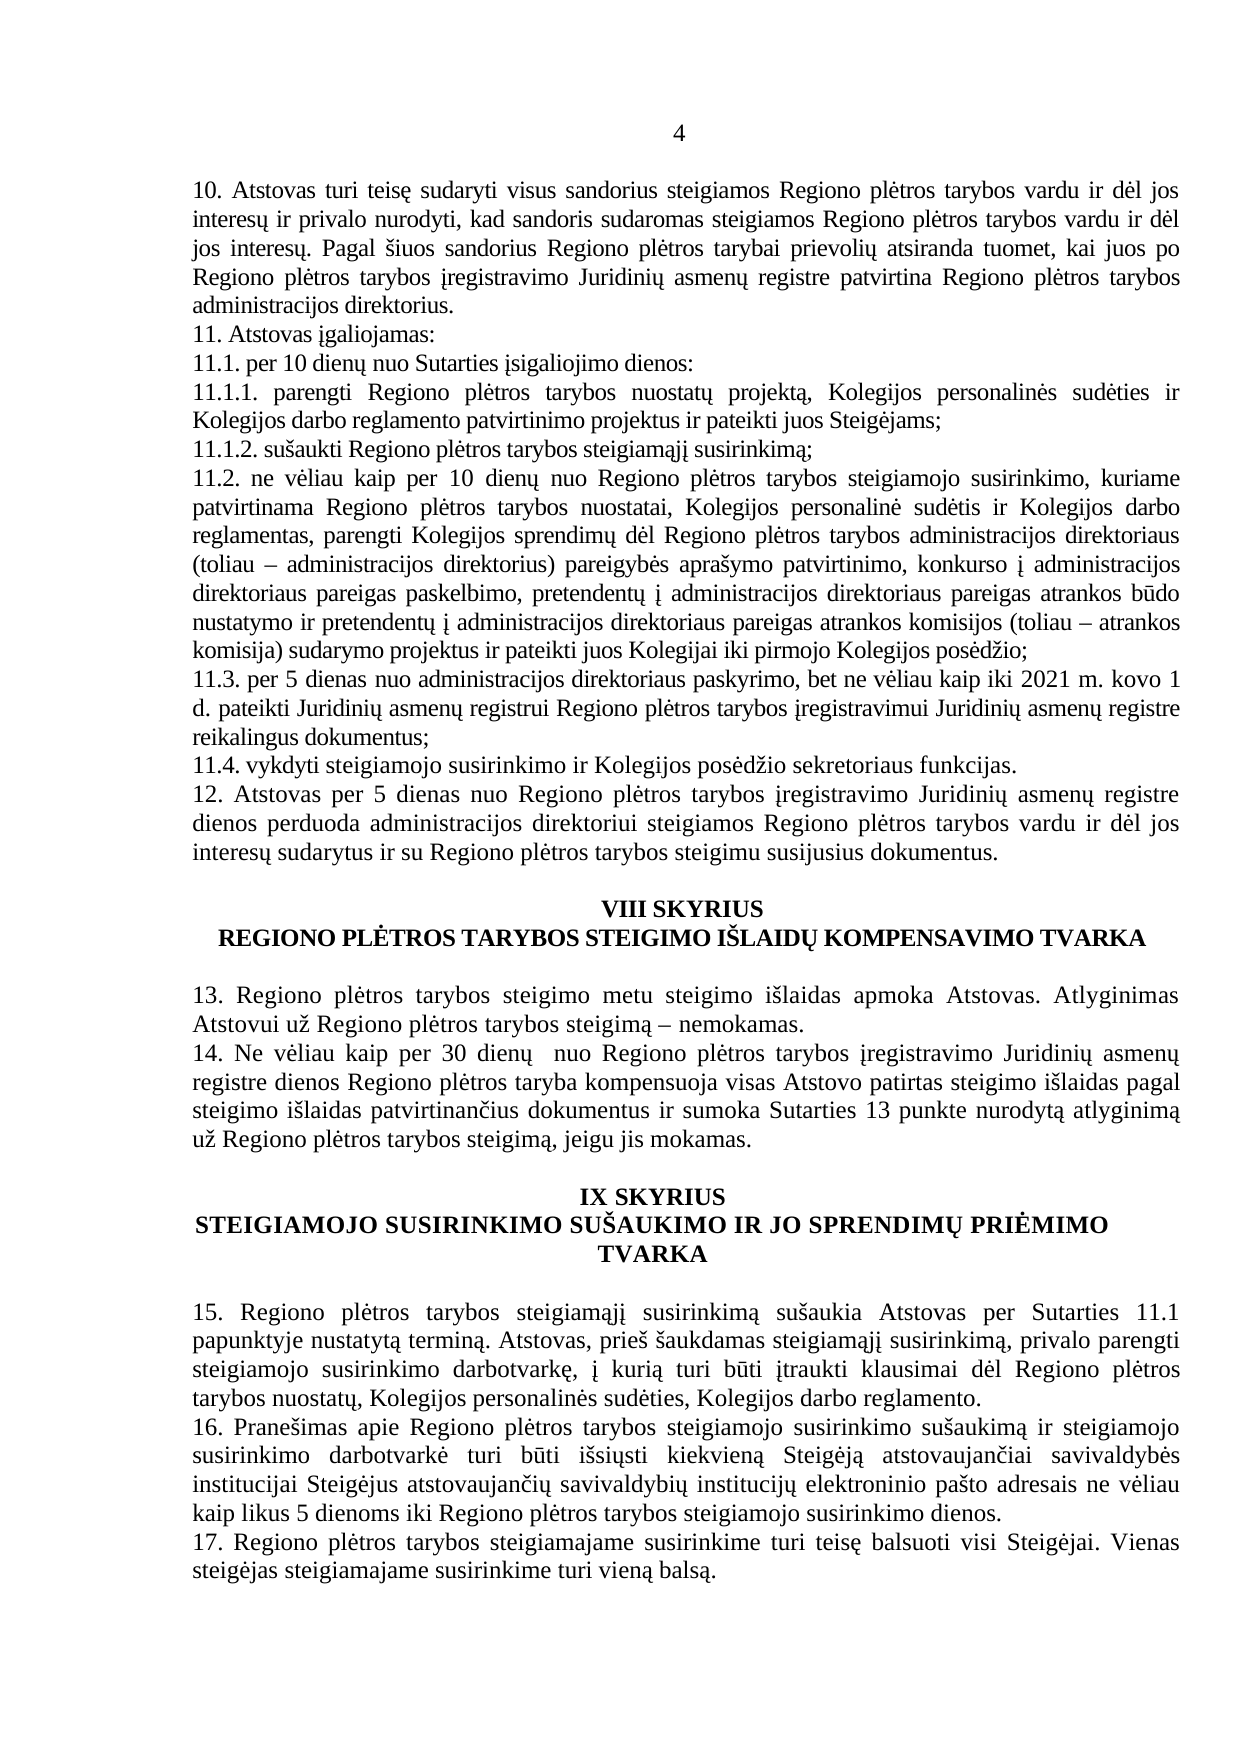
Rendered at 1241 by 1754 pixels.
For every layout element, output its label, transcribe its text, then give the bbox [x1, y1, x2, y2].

text 17. Regiono plėtros tarybos steigiamajame susirinkime turi teisę balsuoti visi Steigėjai. Vienas steigėjas steigiamajame susirinkime turi vieną balsą. [192, 1527, 1181, 1584]
text 14. Ne vėliau kaip per 30 dienų nuo Regiono plėtros tarybos įregistravimo Juridinių asmenų registre dienos Regiono plėtros taryba kompensuoja visas Atstovo patirtas steigimo išlaidas pagal steigimo išlaidas patvirtinančius dokumentus ir sumoka Sutarties 13 punkte nurodytą atlyginimą už Regiono plėtros tarybos steigimą, jeigu jis mokamas. [192, 1038, 1181, 1153]
text 10. Atstovas turi teisę sudaryti visus sandorius steigiamos Regiono plėtros tarybos vardu ir dėl jos interesų ir privalo nurodyti, kad sandoris sudaromas steigiamos Regiono plėtros tarybos vardu ir dėl jos interesų. Pagal šiuos sandorius Regiono plėtros tarybai prievolių atsiranda tuomet, kai juos po Regiono plėtros tarybos įregistravimo Juridinių asmenų registre patvirtina Regiono plėtros tarybos administracijos direktorius. [192, 176, 1181, 319]
text 11.2. ne vėliau kaip per 10 dienų nuo Regiono plėtros tarybos steigiamojo susirinkimo, kuriame patvirtinama Regiono plėtros tarybos nuostatai, Kolegijos personalinė sudėtis ir Kolegijos darbo reglamentas, parengti Kolegijos sprendimų dėl Regiono plėtros tarybos administracijos direktoriaus (toliau – administracijos direktorius) pareigybės aprašymo patvirtinimo, konkurso į administracijos direktoriaus pareigas paskelbimo, pretendentų į administracijos direktoriaus pareigas atrankos būdo nustatymo ir pretendentų į administracijos direktoriaus pareigas atrankos komisijos (toliau – atrankos komisija) sudarymo projektus ir pateikti juos Kolegijai iki pirmojo Kolegijos posėdžio; [192, 463, 1181, 664]
text VIII SKYRIUS [177, 894, 1187, 923]
text REGIONO PLĖTROS TARYBOS steigimo išlaidų kompensavimO TVARKA [177, 923, 1187, 952]
text 13. Regiono plėtros tarybos steigimo metu steigimo išlaidas apmoka Atstovas. Atlyginimas Atstovui už Regiono plėtros tarybos steigimą – nemokamas. [192, 981, 1181, 1038]
text 16. Pranešimas apie Regiono plėtros tarybos steigiamojo susirinkimo sušaukimą ir steigiamojo susirinkimo darbotvarkė turi būti išsiųsti kiekvieną Steigėją atstovaujančiai savivaldybės institucijai Steigėjus atstovaujančių savivaldybių institucijų elektroninio pašto adresais ne vėliau kaip likus 5 dienoms iki Regiono plėtros tarybos steigiamojo susirinkimo dienos. [192, 1412, 1181, 1527]
text 12. Atstovas per 5 dienas nuo Regiono plėtros tarybos įregistravimo Juridinių asmenų registre dienos perduoda administracijos direktoriui steigiamos Regiono plėtros tarybos vardu ir dėl jos interesų sudarytus ir su Regiono plėtros tarybos steigimu susijusius dokumentus. [192, 779, 1181, 866]
text IX SKYRIUS [171, 1182, 1134, 1211]
text 11.1.2. sušaukti Regiono plėtros tarybos steigiamąjį susirinkimą; [192, 434, 1181, 463]
text 11.4. vykdyti steigiamojo susirinkimo ir Kolegijos posėdžio sekretoriaus funkcijas. [192, 751, 1181, 779]
text 15. Regiono plėtros tarybos steigiamąjį susirinkimą sušaukia Atstovas per Sutarties 11.1 papunktyje nustatytą terminą. Atstovas, prieš šaukdamas steigiamąjį susirinkimą, privalo parengti steigiamojo susirinkimo darbotvarkę, į kurią turi būti įtraukti klausimai dėl Regiono plėtros tarybos nuostatų, Kolegijos personalinės sudėties, Kolegijos darbo reglamento. [192, 1297, 1181, 1412]
text STEIGIAMOJO SUSIRINKIMO SUŠAUKIMO IR JO SPRENDIMŲ PRIĖMIMO TVARKA [171, 1211, 1134, 1268]
text 11.1. per 10 dienų nuo Sutarties įsigaliojimo dienos: [192, 348, 1181, 377]
text 11.1.1. parengti Regiono plėtros tarybos nuostatų projektą, Kolegijos personalinės sudėties ir Kolegijos darbo reglamento patvirtinimo projektus ir pateikti juos Steigėjams; [192, 377, 1181, 434]
text 11.3. per 5 dienas nuo administracijos direktoriaus paskyrimo, bet ne vėliau kaip iki 2021 m. kovo 1 d. pateikti Juridinių asmenų registrui Regiono plėtros tarybos įregistravimui Juridinių asmenų registre reikalingus dokumentus; [192, 664, 1181, 751]
text 11. Atstovas įgaliojamas: [192, 319, 1181, 348]
